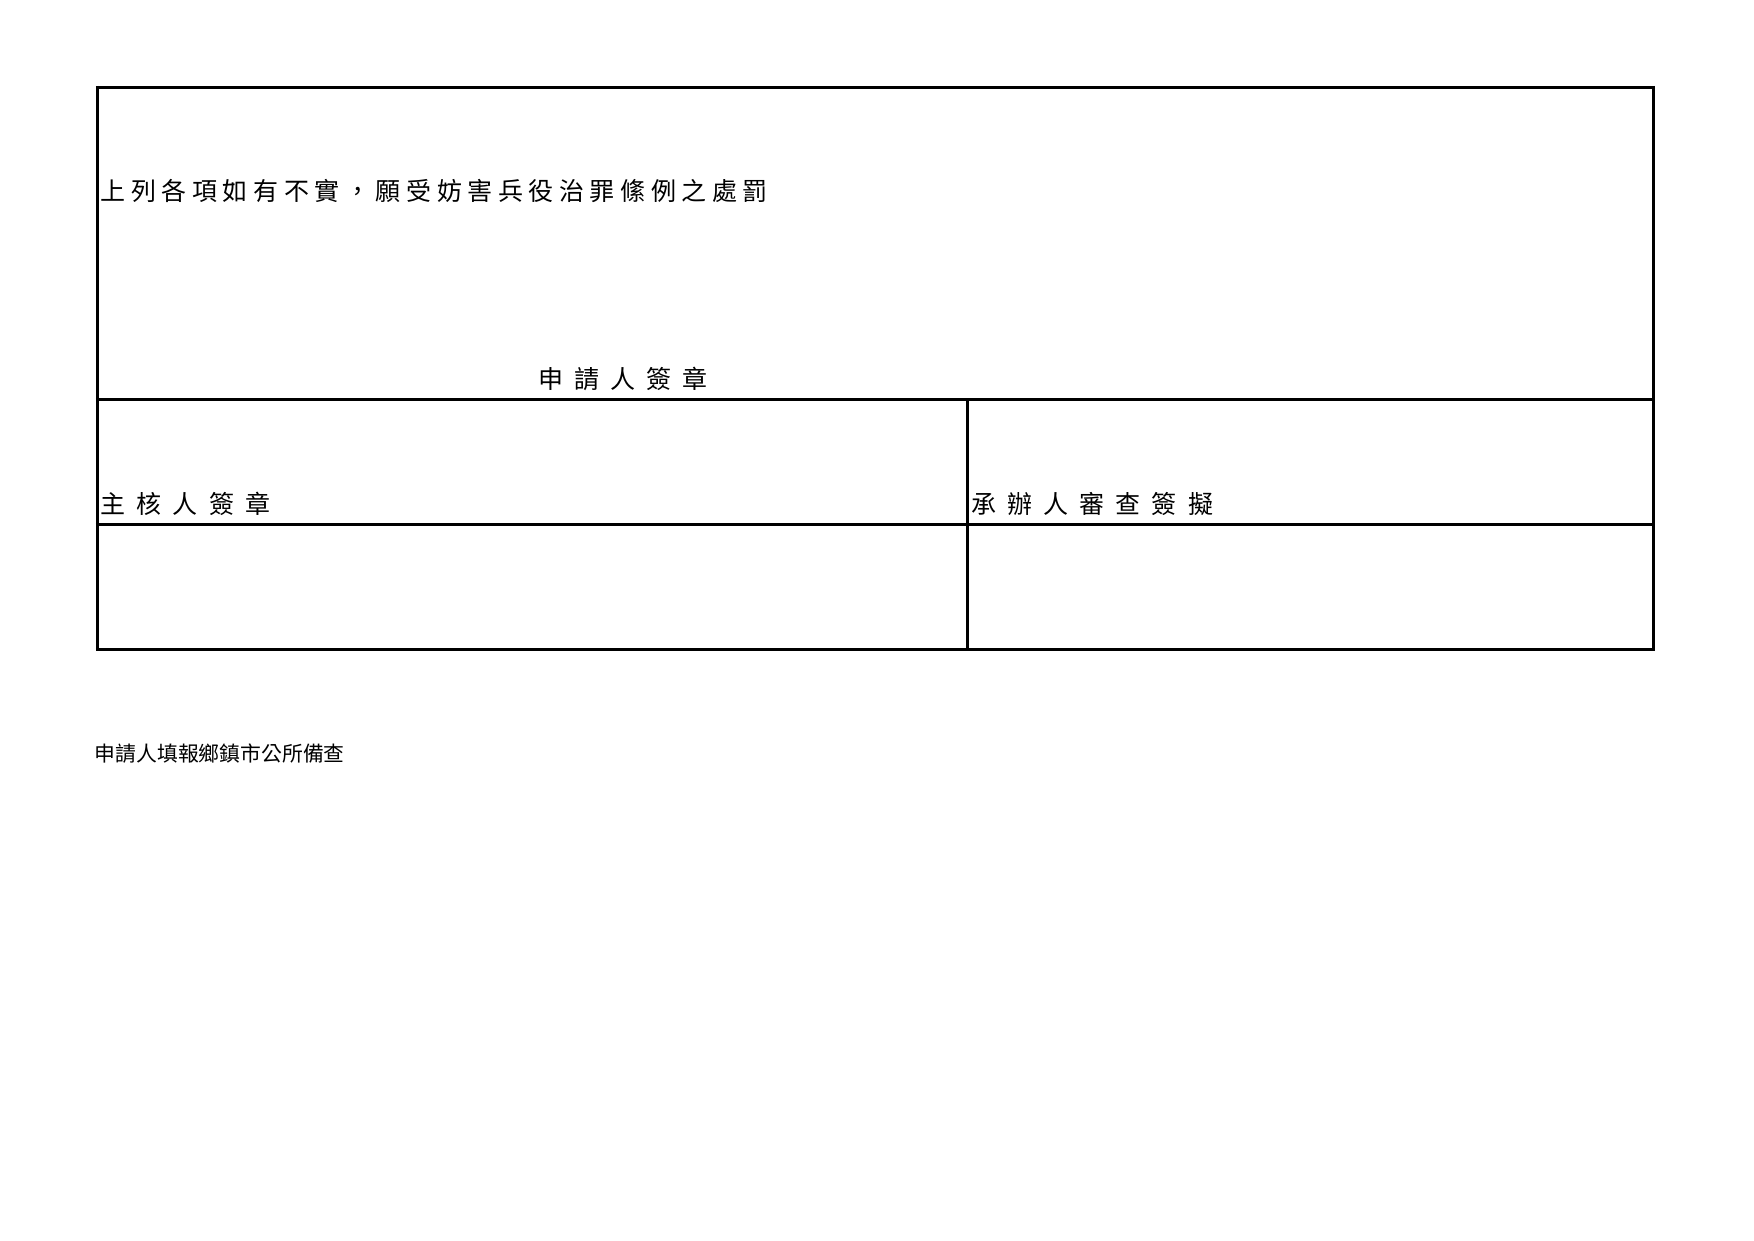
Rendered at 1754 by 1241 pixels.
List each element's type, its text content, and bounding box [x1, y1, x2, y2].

text 申請人填報鄉鎮市公所備查 [94, 711, 1659, 773]
table_cell [99, 526, 966, 648]
table_cell 承 辦 人 審 查 簽 擬 [969, 401, 1652, 523]
table_cell 主 核 人 簽 章 [99, 401, 966, 523]
table_cell [969, 526, 1652, 648]
table_cell 上 列 各 項 如 有 不 實 ， 願 受 妨 害 兵 役 治 罪 絛 例 之 處 罰 申 請 人 簽 章 [99, 89, 1652, 398]
